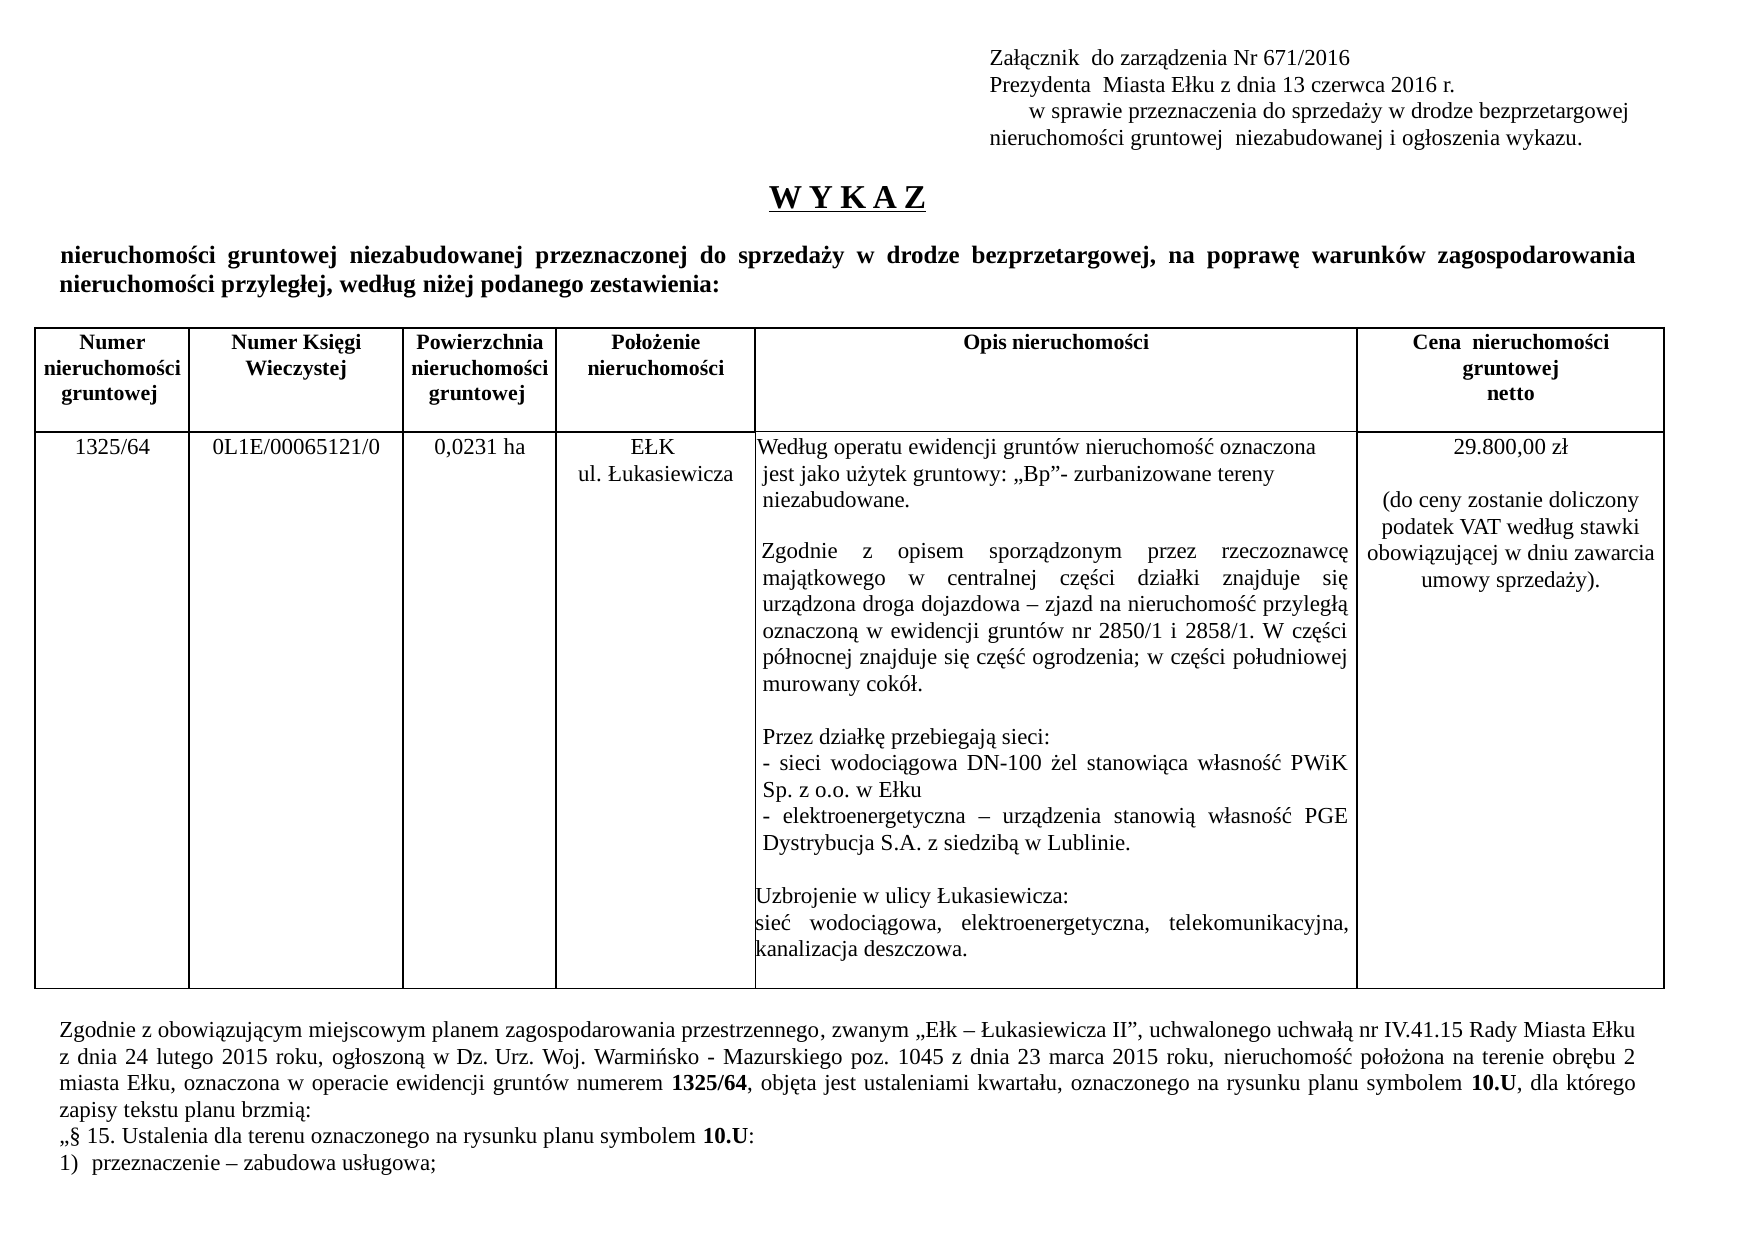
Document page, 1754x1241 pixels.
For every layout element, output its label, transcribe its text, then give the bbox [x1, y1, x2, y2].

table_cell Według operatu ewidencji gruntów nieruchomość oznaczona jest jako użytek gruntowy: „Bp”- zurbanizowane tereny niezabudowane. Zgodnie z opisem sporządzonym przez rzeczoznawcę majątkowego w centralnej części działki znajduje się urządzona droga dojazdowa – zjazd na nieruchomość przyległą oznaczoną w ewidencji gruntów nr 2850/1 i 2858/1. W części północnej znajduje się część ogrodzenia; w części południowej murowany cokół. Przez działkę przebiegają sieci: - sieci wodociągowa DN-100 żel stanowiąca własność PWiK Sp. z o.o. w Ełku - elektroenergetyczna – urządzenia stanowią własność PGE Dystrybucja S.A. z siedzibą w Lublinie. Uzbrojenie w ulicy Łukasiewicza: sieć wodociągowa, elektroenergetyczna, telekomunikacyjna, kanalizacja deszczowa. [756, 432, 1356, 988]
text „§ 15. Ustalenia dla terenu oznaczonego na rysunku planu symbolem 10.U: [59, 1122, 1636, 1149]
table_header Opis nieruchomości [756, 329, 1356, 431]
table_cell 0L1E/00065121/0 [190, 433, 402, 988]
text nieruchomości gruntowej niezabudowanej przeznaczonej do sprzedaży w drodze bezprzetargowej, na poprawę warunków zagospodarowania nieruchomości przyległej, według niżej podanego zestawienia: [59, 239, 1636, 298]
table_cell 1325/64 [36, 433, 188, 988]
table_header Cena nieruchomości gruntowej netto [1358, 329, 1663, 431]
table_cell EŁK ul. Łukasiewicza [557, 433, 755, 988]
subtitle W Y K A Z [59, 177, 1636, 216]
text w sprawie przeznaczenia do sprzedaży w drodze bezprzetargowej nieruchomości gruntowej niezabudowanej i ogłoszenia wykazu. [59, 97, 1636, 151]
table_header Położenie nieruchomości [557, 329, 754, 431]
table_header Numer nieruchomości gruntowej [36, 329, 188, 431]
table_cell 0,0231 ha [404, 433, 555, 988]
list przeznaczenie – zabudowa usługowa; [59, 1149, 1636, 1175]
table_cell 29.800,00 zł (do ceny zostanie doliczony podatek VAT według stawki obowiązującej w dniu zawarcia umowy sprzedaży). [1358, 433, 1663, 988]
text Załącznik do zarządzenia Nr 671/2016 Prezydenta Miasta Ełku z dnia 13 czerwca 2016 r. [989, 44, 1636, 97]
table_header Numer Księgi Wieczystej [190, 329, 402, 431]
text Zgodnie z obowiązującym miejscowym planem zagospodarowania przestrzennego, zwanym „Ełk – Łukasiewicza II”, uchwalonego uchwałą nr IV.41.15 Rady Miasta Ełku z dnia 24 lutego 2015 roku, ogłoszoną w Dz. Urz. Woj. Warmińsko - Mazurskiego poz. 1045 z dnia 23 marca 2015 roku, nieruchomość położona na terenie obrębu 2 miasta Ełku, oznaczona w operacie ewidencji gruntów numerem 1325/64, objęta jest ustaleniami kwartału, oznaczonego na rysunku planu symbolem 10.U, dla którego zapisy tekstu planu brzmią: [59, 1016, 1636, 1122]
table_header Powierzchnia nieruchomości gruntowej [404, 329, 555, 431]
